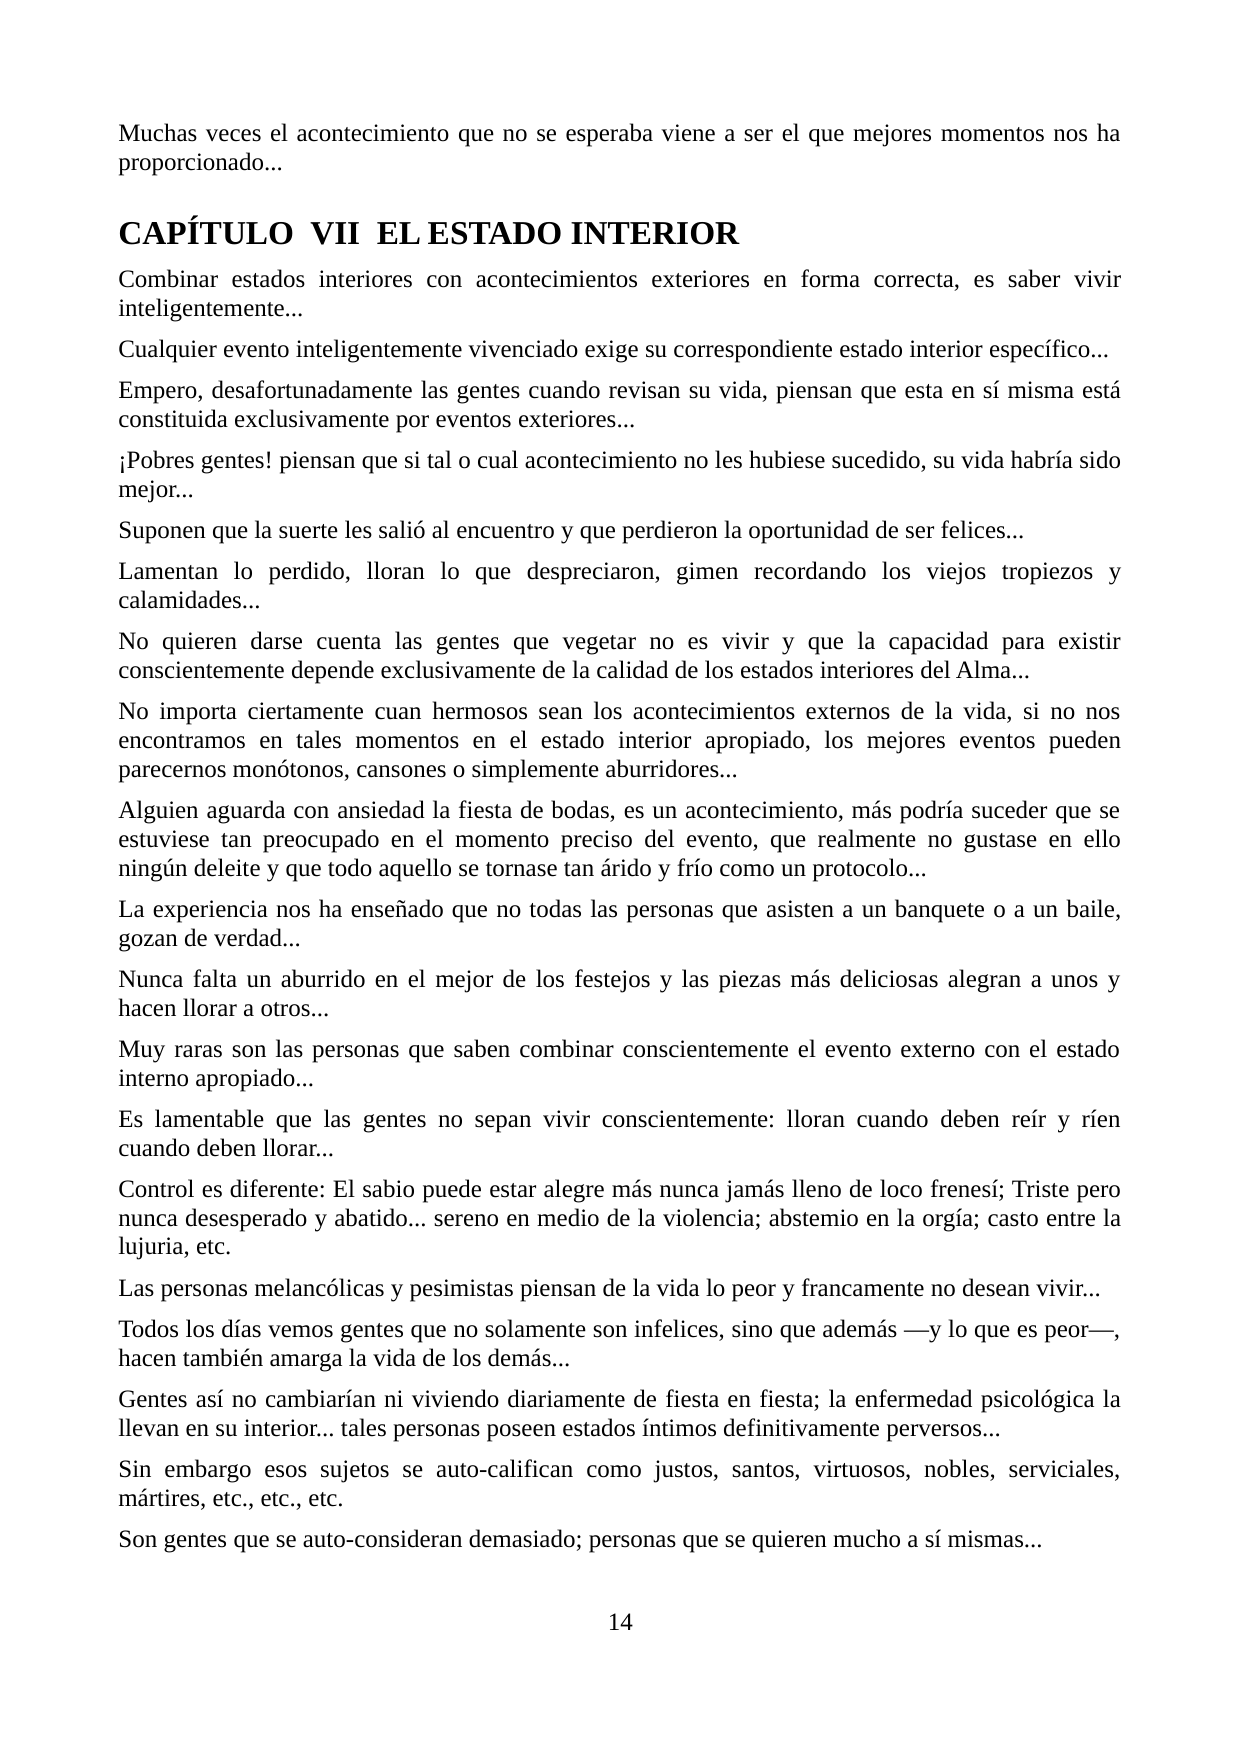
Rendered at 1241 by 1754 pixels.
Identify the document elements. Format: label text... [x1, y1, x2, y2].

text Suponen que la suerte les salió al encuentro y que perdieron la oportunidad de ser felices... [118, 515, 1122, 544]
text Las personas melancólicas y pesimistas piensan de la vida lo peor y francamente no desean vivir... [118, 1273, 1122, 1301]
text Combinar estados interiores con acontecimientos exteriores en forma correcta, es saber vivir inteligentemente... [118, 264, 1122, 321]
text Todos los días vemos gentes que no solamente son infelices, sino que además —y lo que es peor—, hacen también amarga la vida de los demás... [118, 1314, 1122, 1371]
text Gentes así no cambiarían ni viviendo diariamente de fiesta en fiesta; la enfermedad psicológica la llevan en su interior... tales personas poseen estados íntimos definitivamente perversos... [118, 1384, 1122, 1441]
text Nunca falta un aburrido en el mejor de los festejos y las piezas más deliciosas alegran a unos y hacen llorar a otros... [118, 964, 1122, 1021]
text Control es diferente: El sabio puede estar alegre más nunca jamás lleno de loco frenesí; Triste pero nunca desesperado y abatido... sereno en medio de la violencia; abstemio en la orgía; casto entre la lujuria, etc. [118, 1174, 1122, 1260]
text Son gentes que se auto-consideran demasiado; personas que se quieren mucho a sí mismas... [118, 1524, 1122, 1553]
text Lamentan lo perdido, lloran lo que despreciaron, gimen recordando los viejos tropiezos y calamidades... [118, 556, 1122, 614]
text Alguien aguarda con ansiedad la fiesta de bodas, es un acontecimiento, más podría suceder que se estuviese tan preocupado en el momento preciso del evento, que realmente no gustase en ello ningún deleite y que todo aquello se tornase tan árido y frío como un protocolo... [118, 795, 1122, 881]
text No quieren darse cuenta las gentes que vegetar no es vivir y que la capacidad para existir conscientemente depende exclusivamente de la calidad de los estados interiores del Alma... [118, 626, 1122, 684]
text Sin embargo esos sujetos se auto-califican como justos, santos, virtuosos, nobles, serviciales, mártires, etc., etc., etc. [118, 1454, 1122, 1511]
text No importa ciertamente cuan hermosos sean los acontecimientos externos de la vida, si no nos encontramos en tales momentos en el estado interior apropiado, los mejores eventos pueden parecernos monótonos, cansones o simplemente aburridores... [118, 696, 1122, 783]
text La experiencia nos ha enseñado que no todas las personas que asisten a un banquete o a un baile, gozan de verdad... [118, 894, 1122, 951]
text Empero, desafortunadamente las gentes cuando revisan su vida, piensan que esta en sí misma está constituida exclusivamente por eventos exteriores... [118, 375, 1122, 433]
subtitle CAPÍTULO VII EL ESTADO INTERIOR [118, 213, 1122, 251]
text ¡Pobres gentes! piensan que si tal o cual acontecimiento no les hubiese sucedido, su vida habría sido mejor... [118, 445, 1122, 503]
text Cualquier evento inteligentemente vivenciado exige su correspondiente estado interior específico... [118, 334, 1122, 363]
text Es lamentable que las gentes no sepan vivir conscientemente: lloran cuando deben reír y ríen cuando deben llorar... [118, 1104, 1122, 1161]
text Muchas veces el acontecimiento que no se esperaba viene a ser el que mejores momentos nos ha proporcionado... [118, 118, 1122, 176]
text Muy raras son las personas que saben combinar conscientemente el evento externo con el estado interno apropiado... [118, 1034, 1122, 1091]
